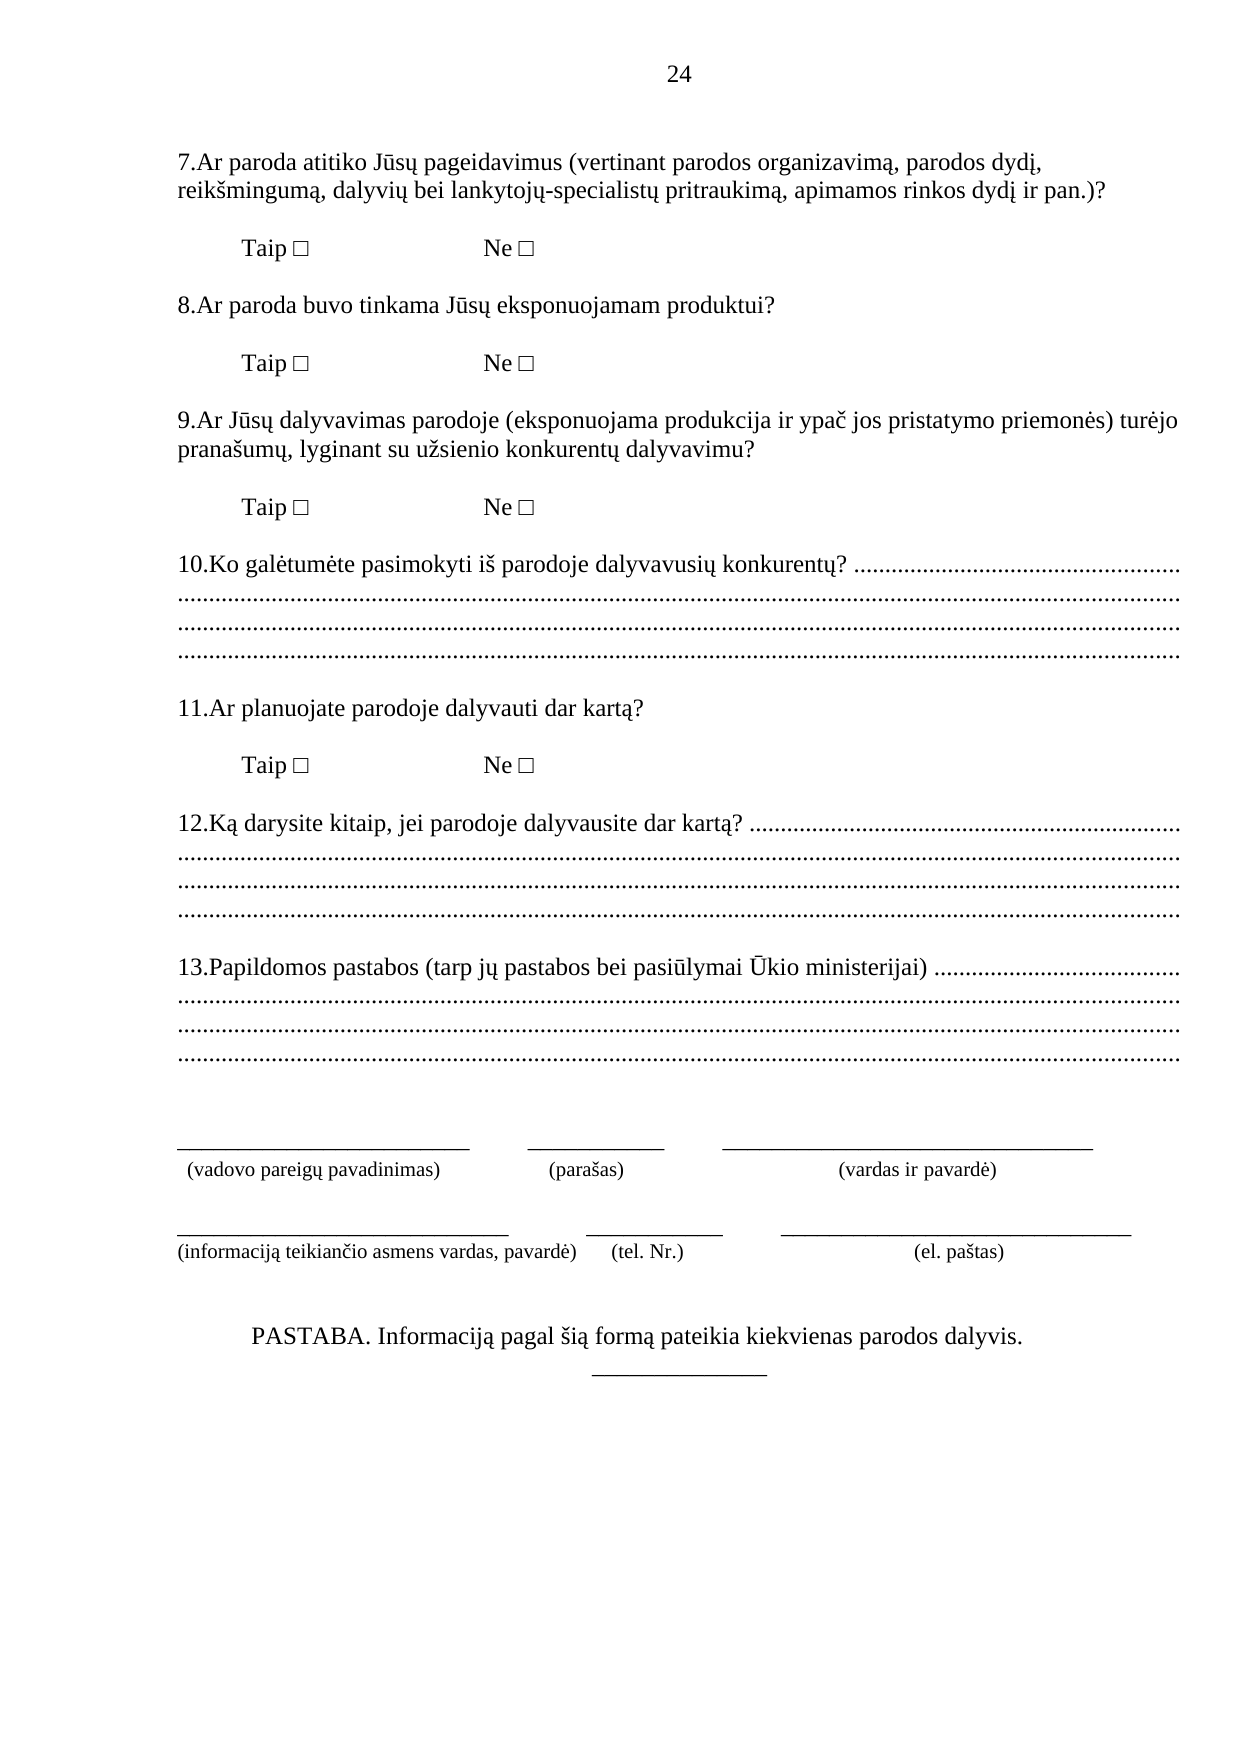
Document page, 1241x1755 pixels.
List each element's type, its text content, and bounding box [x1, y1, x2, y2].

text 8. Ar paroda buvo tinkama Jūsų eksponuojamam produktui? [177, 291, 1181, 319]
text Pastaba. Informaciją pagal šią formą pateikia kiekvienas parodos dalyvis. [177, 1321, 1181, 1350]
text Taip □ Ne □ [177, 492, 1181, 521]
text Taip □ Ne □ [177, 751, 1181, 779]
text 10.Ko galėtumėte pasimokyti iš parodoje dalyvavusių konkurentų? [177, 549, 1181, 578]
text (vadovo pareigų pavadinimas) (parašas) (vardas ir pavardė) [177, 1153, 1181, 1182]
text 9. Ar Jūsų dalyvavimas parodoje (eksponuojama produkcija ir ypač jos pristatymo priemonės) turėjo pranašumų, lyginant su užsienio konkurentų dalyvavimu? [177, 406, 1181, 492]
text Taip □ Ne □ [177, 348, 1181, 377]
text 7. Ar paroda atitiko Jūsų pageidavimus (vertinant parodos organizavimą, parodos dydį, reikšmingumą, dalyvių bei lankytojų-specialistų pritraukimą, apimamos rinkos dydį ir pan.)? [177, 147, 1181, 204]
text (informaciją teikiančio asmens vardas, pavardė) (tel. Nr.) (el. paštas) [177, 1239, 1181, 1263]
text ______________ [177, 1350, 1181, 1378]
text 11. Ar planuojate parodoje dalyvauti dar kartą? [177, 693, 1181, 722]
text Taip □ Ne □ [177, 233, 1181, 262]
text 12.Ką darysite kitaip, jei parodoje dalyvausite dar kartą? [177, 808, 1181, 837]
text 13.Papildomos pastabos (tarp jų pastabos bei pasiūlymai Ūkio ministerijai) [177, 952, 1181, 981]
